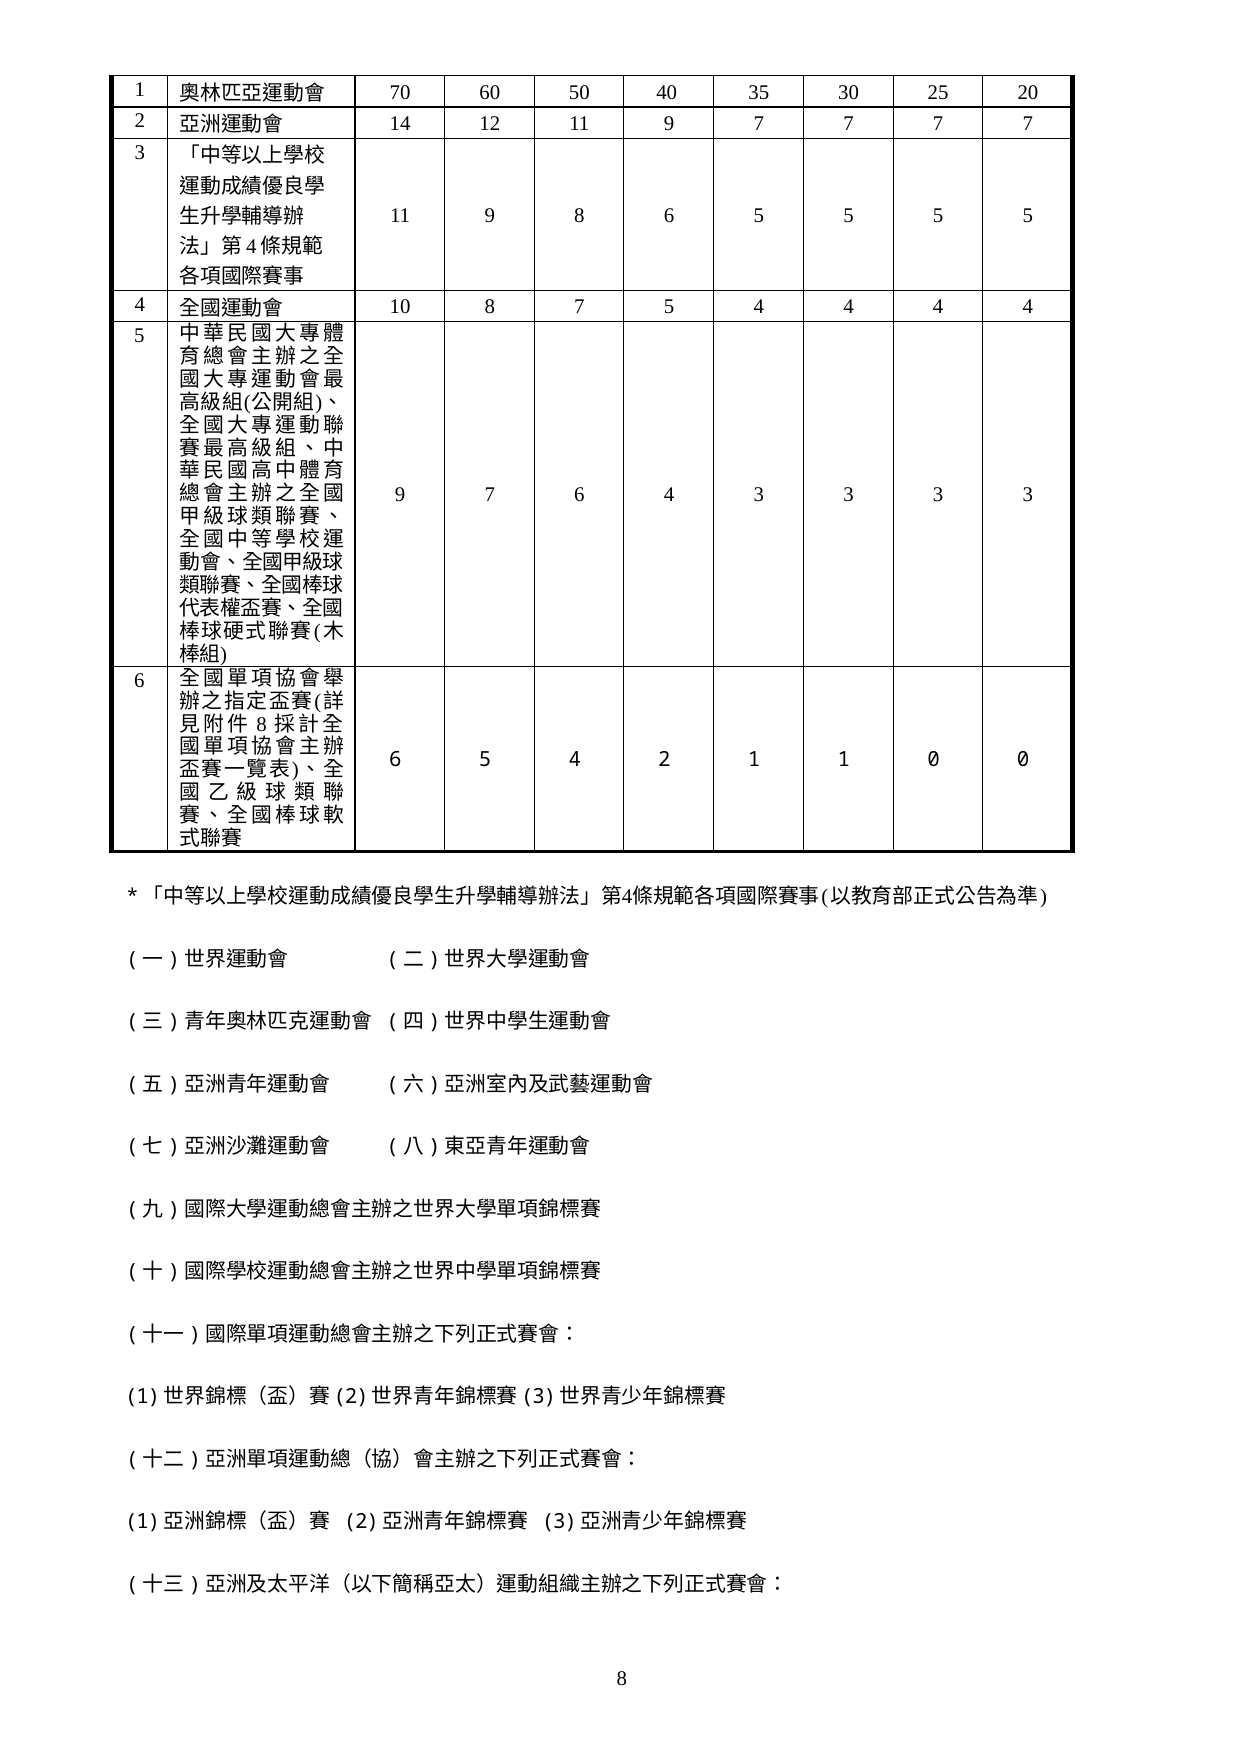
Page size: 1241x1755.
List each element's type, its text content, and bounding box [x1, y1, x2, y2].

table_cell 中華民國大專體育總會主辦之全國大專運動會最高級組(公開組)、全國大專運動聯賽最高級組、中華民國高中體育總會主辦之全國甲級球類聯賽、全國中等學校運動會、全國甲級球類聯賽、全國棒球代表權盃賽、全國棒球硬式聯賽(木棒組) [168, 322, 354, 666]
table_cell 8 [535, 139, 623, 290]
table_cell 5 [624, 291, 713, 321]
table_cell 4 [894, 291, 982, 321]
table_cell 6 [356, 667, 444, 850]
table_cell 奧林匹亞運動會 [168, 76, 354, 106]
table_cell 7 [714, 108, 803, 138]
table_cell 5 [894, 139, 982, 290]
table_cell 亞洲運動會 [168, 108, 354, 138]
table_cell 6 [114, 667, 167, 850]
table_cell 2 [114, 108, 167, 138]
table_cell 11 [535, 108, 623, 138]
table_cell 5 [804, 139, 893, 290]
table_cell 40 [624, 76, 713, 106]
table_cell *「中等以上學校運動成績優良學生升學輔導辦法」第4條規範各項國際賽事(以教育部正式公告為準) (一)世界運動會 (二)世界大學運動會 (三)青年奧林匹克運動會 (四)世界中學生運動會 (五)亞洲青年運動會 (六)亞洲室內及武藝運動會 (七)亞洲沙灘運動會 (八)東亞青年運動會 (九)國際大學運動總會主辦之世界大學單項錦標賽 (十)國際學校運動總會主辦之世界中學單項錦標賽 (十一)國際單項運動總會主辦之下列正式賽會： (1)世界錦標（盃）賽(2)世界青年錦標賽(3)世界青少年錦標賽 (十二)亞洲單項運動總（協）會主辦之下列正式賽會： (1)亞洲錦標（盃）賽 (2)亞洲青年錦標賽 (3)亞洲青少年錦標賽 (十三)亞洲及太平洋（以下簡稱亞太）運動組織主辦之下列正式賽會： [111, 853, 1072, 1603]
table_cell 30 [804, 76, 893, 106]
table_cell 7 [535, 291, 623, 321]
table_cell 5 [714, 139, 803, 290]
table_cell 9 [445, 139, 534, 290]
table_cell 3 [894, 322, 982, 666]
table_cell 7 [804, 108, 893, 138]
table_cell 1 [804, 667, 893, 850]
table_cell 3 [714, 322, 803, 666]
table_cell 3 [114, 139, 167, 290]
table_cell 12 [445, 108, 534, 138]
table_cell 4 [714, 291, 803, 321]
table_cell 35 [714, 76, 803, 106]
table_cell 70 [356, 76, 444, 106]
table_cell 「中等以上學校運動成績優良學生升學輔導辦法」第4條規範各項國際賽事 [168, 139, 354, 290]
table_cell 4 [804, 291, 893, 321]
table_cell 8 [445, 291, 534, 321]
table_cell 6 [624, 139, 713, 290]
table_cell 5 [983, 139, 1070, 290]
table_cell 7 [983, 108, 1070, 138]
table_cell 1 [114, 76, 167, 106]
table_cell 1 [714, 667, 803, 850]
table_cell 11 [356, 139, 444, 290]
table_cell 10 [356, 291, 444, 321]
table_cell 4 [114, 291, 167, 321]
table_cell 0 [894, 667, 982, 850]
table_cell 3 [983, 322, 1070, 666]
table_cell 60 [445, 76, 534, 106]
table_cell 4 [535, 667, 623, 850]
table_cell 全國運動會 [168, 291, 354, 321]
table_cell 4 [983, 291, 1070, 321]
table_cell 4 [624, 322, 713, 666]
table_cell 5 [445, 667, 534, 850]
table_cell 9 [356, 322, 444, 666]
table_cell 0 [983, 667, 1070, 850]
table_cell 6 [535, 322, 623, 666]
table_cell 全國單項協會舉辦之指定盃賽(詳見附件8採計全國單項協會主辦盃賽一覽表)、全國乙級球類聯賽、全國棒球軟式聯賽 [168, 667, 354, 850]
table_cell 50 [535, 76, 623, 106]
table_cell 7 [445, 322, 534, 666]
table_cell 3 [804, 322, 893, 666]
table_cell 2 [624, 667, 713, 850]
table_cell 14 [356, 108, 444, 138]
table_cell 9 [624, 108, 713, 138]
table_cell 7 [894, 108, 982, 138]
table_cell 20 [983, 76, 1070, 106]
table_cell 5 [114, 322, 167, 666]
table_cell 25 [894, 76, 982, 106]
